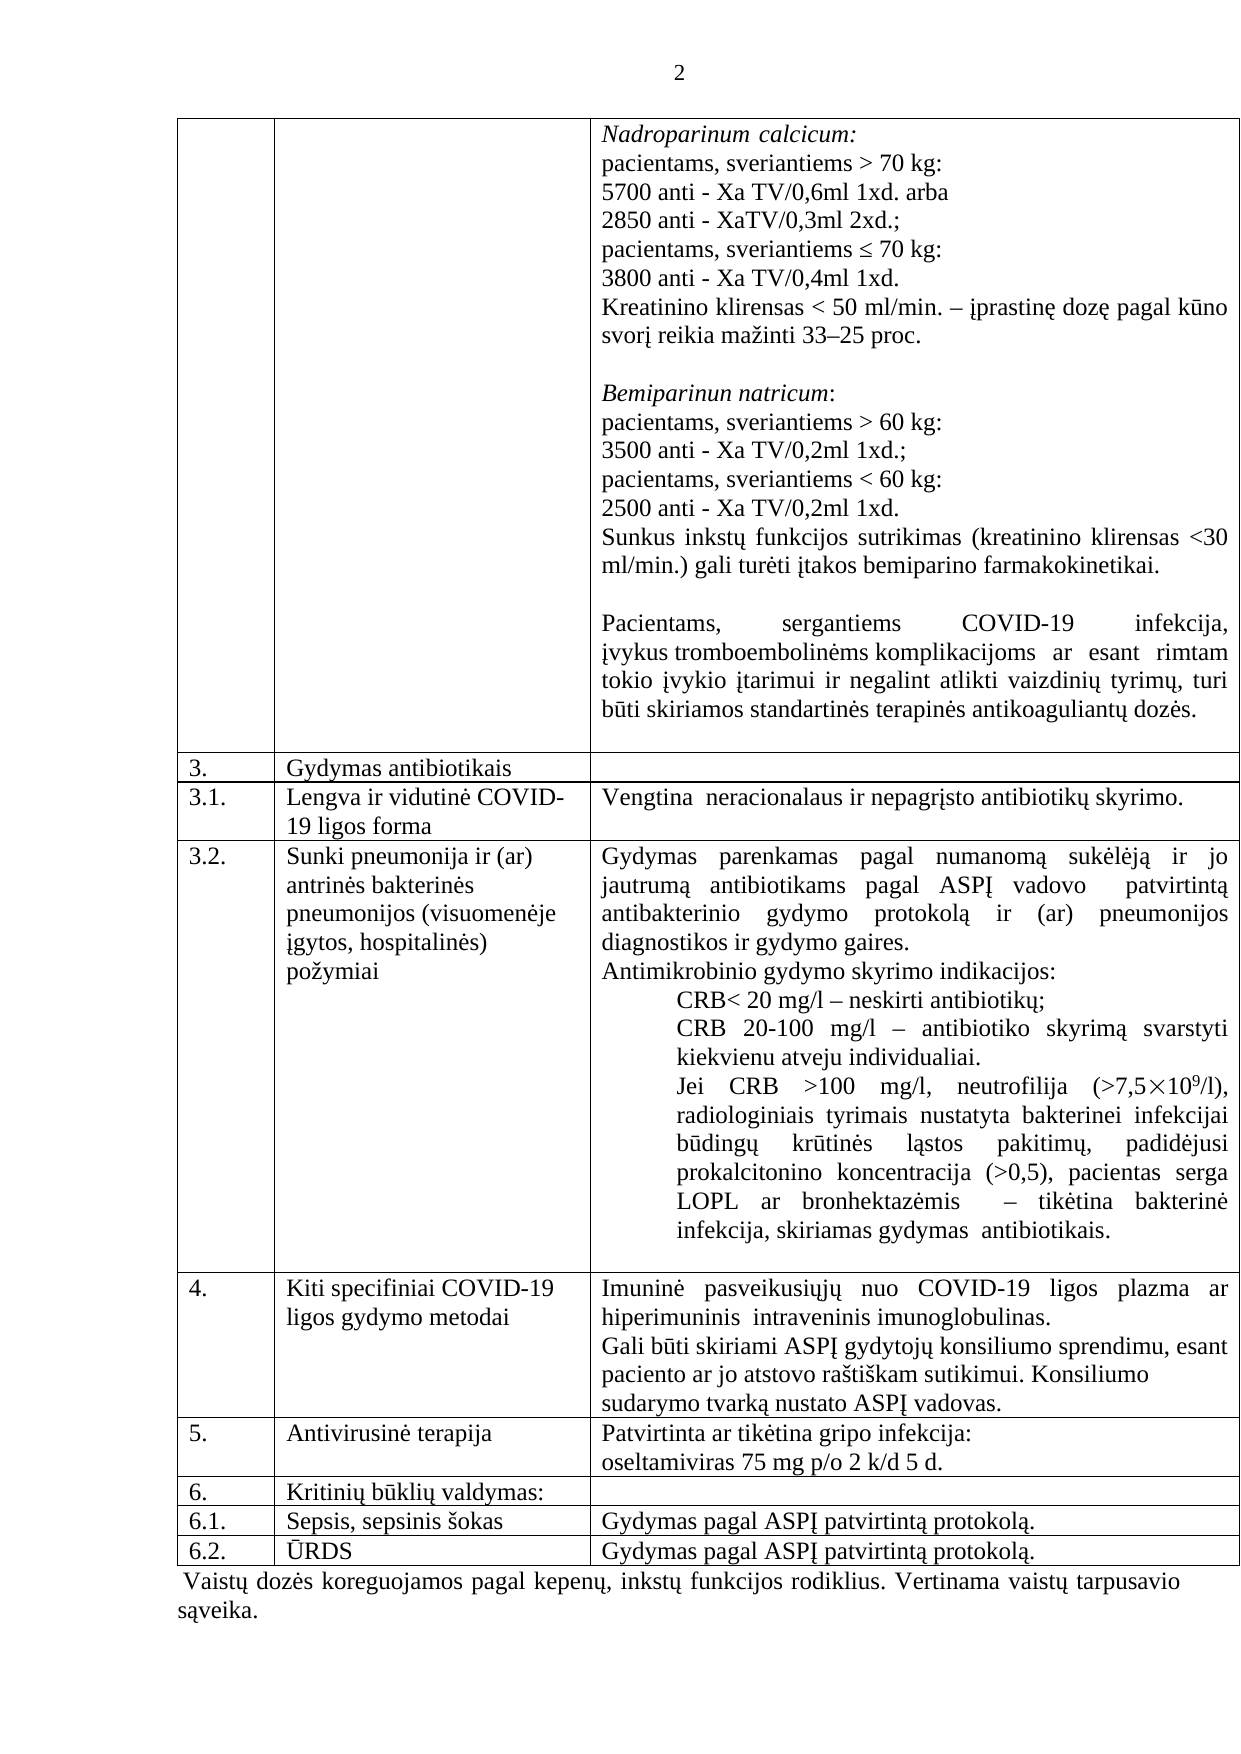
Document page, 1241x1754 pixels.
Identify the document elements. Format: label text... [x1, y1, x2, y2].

table_cell Lengva ir vidutinė COVID-19 ligos forma [275, 783, 590, 840]
table_cell Gydymas antibiotikais [275, 753, 590, 781]
table_cell 5. [178, 1418, 274, 1476]
table_cell [178, 119, 274, 752]
text Vaistų dozės koreguojamos pagal kepenų, inkstų funkcijos rodiklius. Vertinama vaistų tarpusavio sąveika. [177, 1566, 1181, 1623]
table_cell Kiti specifiniai COVID-19 ligos gydymo metodai [275, 1273, 590, 1417]
table_cell Nadroparinum calcicum: pacientams, sveriantiems > 70 kg: 5700 anti - Xa TV/0,6ml 1xd. arba 2850 anti - XaTV/0,3ml 2xd.; pacientams, sveriantiems ≤ 70 kg: 3800 anti - Xa TV/0,4ml 1xd. Kreatinino klirensas < 50 ml/min. – įprastinę dozę pagal kūno svorį reikia mažinti 33–25 proc. Bemiparinun natricum: pacientams, sveriantiems > 60 kg: 3500 anti - Xa TV/0,2ml 1xd.; pacientams, sveriantiems < 60 kg: 2500 anti - Xa TV/0,2ml 1xd. Sunkus inkstų funkcijos sutrikimas (kreatinino klirensas <30 ml/min.) gali turėti įtakos bemiparino farmakokinetikai. Pacientams, sergantiems COVID-19 infekcija, įvykus tromboembolinėms komplikacijoms ar esant rimtam tokio įvykio įtarimui ir negalint atlikti vaizdinių tyrimų, turi būti skiriamos standartinės terapinės antikoaguliantų dozės. [591, 119, 1239, 752]
table_cell 3.2. [178, 841, 274, 1272]
table_cell Antivirusinė terapija [275, 1418, 590, 1476]
table_cell [591, 753, 1239, 781]
table_cell 3.1. [178, 783, 274, 840]
table_cell Vengtina neracionalaus ir nepagrįsto antibiotikų skyrimo. [591, 783, 1239, 840]
table_cell Gydymas pagal ASPĮ patvirtintą protokolą. [591, 1536, 1239, 1565]
table_cell [275, 119, 590, 752]
table_cell Gydymas pagal ASPĮ patvirtintą protokolą. [591, 1506, 1239, 1535]
table_cell Patvirtinta ar tikėtina gripo infekcija: oseltamiviras 75 mg p/o 2 k/d 5 d. [591, 1418, 1239, 1476]
table_cell 3. [178, 753, 274, 781]
table_cell Imuninė pasveikusiųjų nuo COVID-19 ligos plazma ar hiperimuninis intraveninis imunoglobulinas. Gali būti skiriami ASPĮ gydytojų konsiliumo sprendimu, esant paciento ar jo atstovo raštiškam sutikimui. Konsiliumo sudarymo tvarką nustato ASPĮ vadovas. [591, 1273, 1239, 1417]
table_cell Kritinių būklių valdymas: [275, 1477, 590, 1505]
table_cell Sunki pneumonija ir (ar) antrinės bakterinės pneumonijos (visuomenėje įgytos, hospitalinės) požymiai [275, 841, 590, 1272]
table_cell 4. [178, 1273, 274, 1417]
table_cell 6.2. [178, 1536, 274, 1565]
table_cell Gydymas parenkamas pagal numanomą sukėlėją ir jo jautrumą antibiotikams pagal ASPĮ vadovo patvirtintą antibakterinio gydymo protokolą ir (ar) pneumonijos diagnostikos ir gydymo gaires. Antimikrobinio gydymo skyrimo indikacijos: CRB< 20 mg/l – neskirti antibiotikų; CRB 20-100 mg/l – antibiotiko skyrimą svarstyti kiekvienu atveju individualiai. Jei CRB >100 mg/l, neutrofilija (>7,5109/l), radiologiniais tyrimais nustatyta bakterinei infekcijai būdingų krūtinės ląstos pakitimų, padidėjusi prokalcitonino koncentracija (>0,5), pacientas serga LOPL ar bronhektazėmis – tikėtina bakterinė infekcija, skiriamas gydymas antibiotikais. [591, 841, 1239, 1272]
table_cell Sepsis, sepsinis šokas [275, 1506, 590, 1535]
table_cell 6.1. [178, 1506, 274, 1535]
table_cell ŪRDS [275, 1536, 590, 1565]
table_cell [591, 1477, 1239, 1505]
table_cell 6. [178, 1477, 274, 1505]
